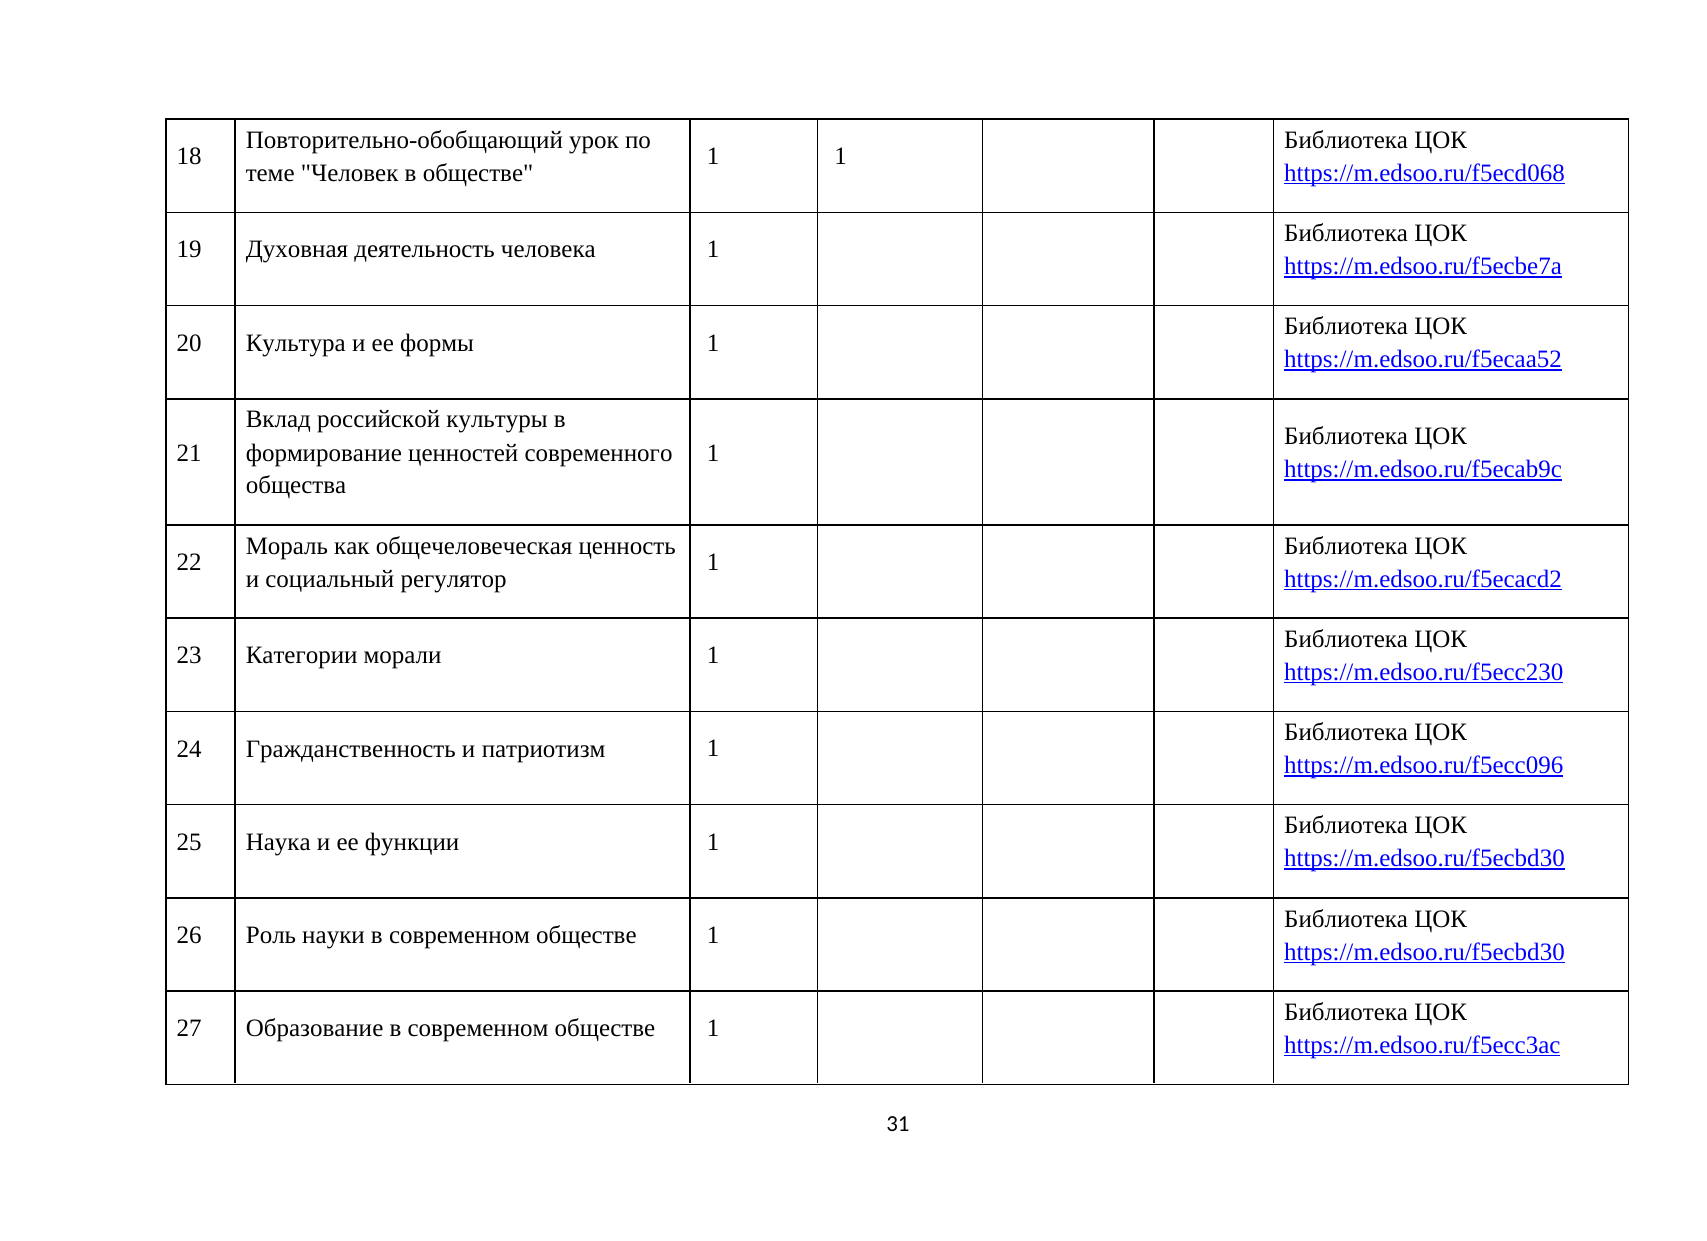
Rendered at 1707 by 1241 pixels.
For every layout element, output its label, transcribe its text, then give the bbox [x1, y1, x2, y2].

table_cell [1155, 400, 1273, 524]
table_cell Категории морали [236, 619, 689, 711]
table_cell Культура и ее формы [236, 306, 689, 398]
table_cell Библиотека ЦОК https://m.edsoo.ru/f5ecd068 [1274, 120, 1628, 211]
table_cell Образование в современном обществе [236, 992, 689, 1083]
table_cell [983, 992, 1153, 1083]
table_cell Библиотека ЦОК https://m.edsoo.ru/f5ecc3ac [1274, 992, 1628, 1083]
table_cell 1 [691, 526, 817, 617]
table_cell Духовная деятельность человека [236, 213, 689, 304]
table_cell Роль науки в современном обществе [236, 899, 689, 990]
table_cell Библиотека ЦОК https://m.edsoo.ru/f5ecc230 [1274, 619, 1628, 711]
table_cell 27 [167, 992, 234, 1083]
table_cell 20 [167, 306, 234, 398]
table_cell 21 [167, 400, 234, 524]
table_cell 26 [167, 899, 234, 990]
table_cell [818, 805, 982, 897]
table_cell Вклад российской культуры в формирование ценностей современного общества [236, 400, 689, 524]
table_cell 1 [691, 400, 817, 524]
table_cell [818, 992, 982, 1083]
table_cell [983, 899, 1153, 990]
table_cell Мораль как общечеловеческая ценность и социальный регулятор [236, 526, 689, 617]
table_cell Библиотека ЦОК https://m.edsoo.ru/f5ecaa52 [1274, 306, 1628, 398]
table_cell 1 [691, 120, 817, 211]
table_cell [983, 306, 1153, 398]
table_cell [983, 712, 1153, 804]
table_cell [818, 526, 982, 617]
table_cell [983, 805, 1153, 897]
table_cell Библиотека ЦОК https://m.edsoo.ru/f5ecc096 [1274, 712, 1628, 804]
table_cell 1 [818, 120, 982, 211]
table_cell [1155, 992, 1273, 1083]
table_cell [818, 400, 982, 524]
table_cell 19 [167, 213, 234, 304]
table_cell 1 [691, 805, 817, 897]
table_cell 25 [167, 805, 234, 897]
table_cell [983, 619, 1153, 711]
table_cell 18 [167, 120, 234, 211]
table_cell [1155, 712, 1273, 804]
table_cell Библиотека ЦОК https://m.edsoo.ru/f5ecbe7a [1274, 213, 1628, 304]
table_cell Библиотека ЦОК https://m.edsoo.ru/f5ecbd30 [1274, 899, 1628, 990]
table_cell [983, 213, 1153, 304]
table_cell 24 [167, 712, 234, 804]
table_cell [818, 712, 982, 804]
table_cell [818, 899, 982, 990]
table_cell 1 [691, 619, 817, 711]
table_cell [983, 120, 1153, 211]
table_cell Библиотека ЦОК https://m.edsoo.ru/f5ecbd30 [1274, 805, 1628, 897]
table_cell [1155, 526, 1273, 617]
table_cell 1 [691, 712, 817, 804]
table_cell 1 [691, 213, 817, 304]
table_cell 1 [691, 899, 817, 990]
table_cell [983, 526, 1153, 617]
table_cell Повторительно-обобщающий урок по теме "Человек в обществе" [236, 120, 689, 211]
table_cell [1155, 213, 1273, 304]
table_cell [1155, 619, 1273, 711]
table_cell [818, 306, 982, 398]
table_cell [1155, 805, 1273, 897]
table_cell Библиотека ЦОК https://m.edsoo.ru/f5ecab9c [1274, 400, 1628, 524]
table_cell Гражданственность и патриотизм [236, 712, 689, 804]
table_cell [818, 213, 982, 304]
table_cell [1155, 120, 1273, 211]
table_cell 1 [691, 306, 817, 398]
table_cell [1155, 899, 1273, 990]
table_cell [1155, 306, 1273, 398]
table_cell 23 [167, 619, 234, 711]
table_cell Библиотека ЦОК https://m.edsoo.ru/f5ecacd2 [1274, 526, 1628, 617]
table_cell 22 [167, 526, 234, 617]
table_cell 1 [691, 992, 817, 1083]
table_cell [818, 619, 982, 711]
table_cell Наука и ее функции [236, 805, 689, 897]
table_cell [983, 400, 1153, 524]
